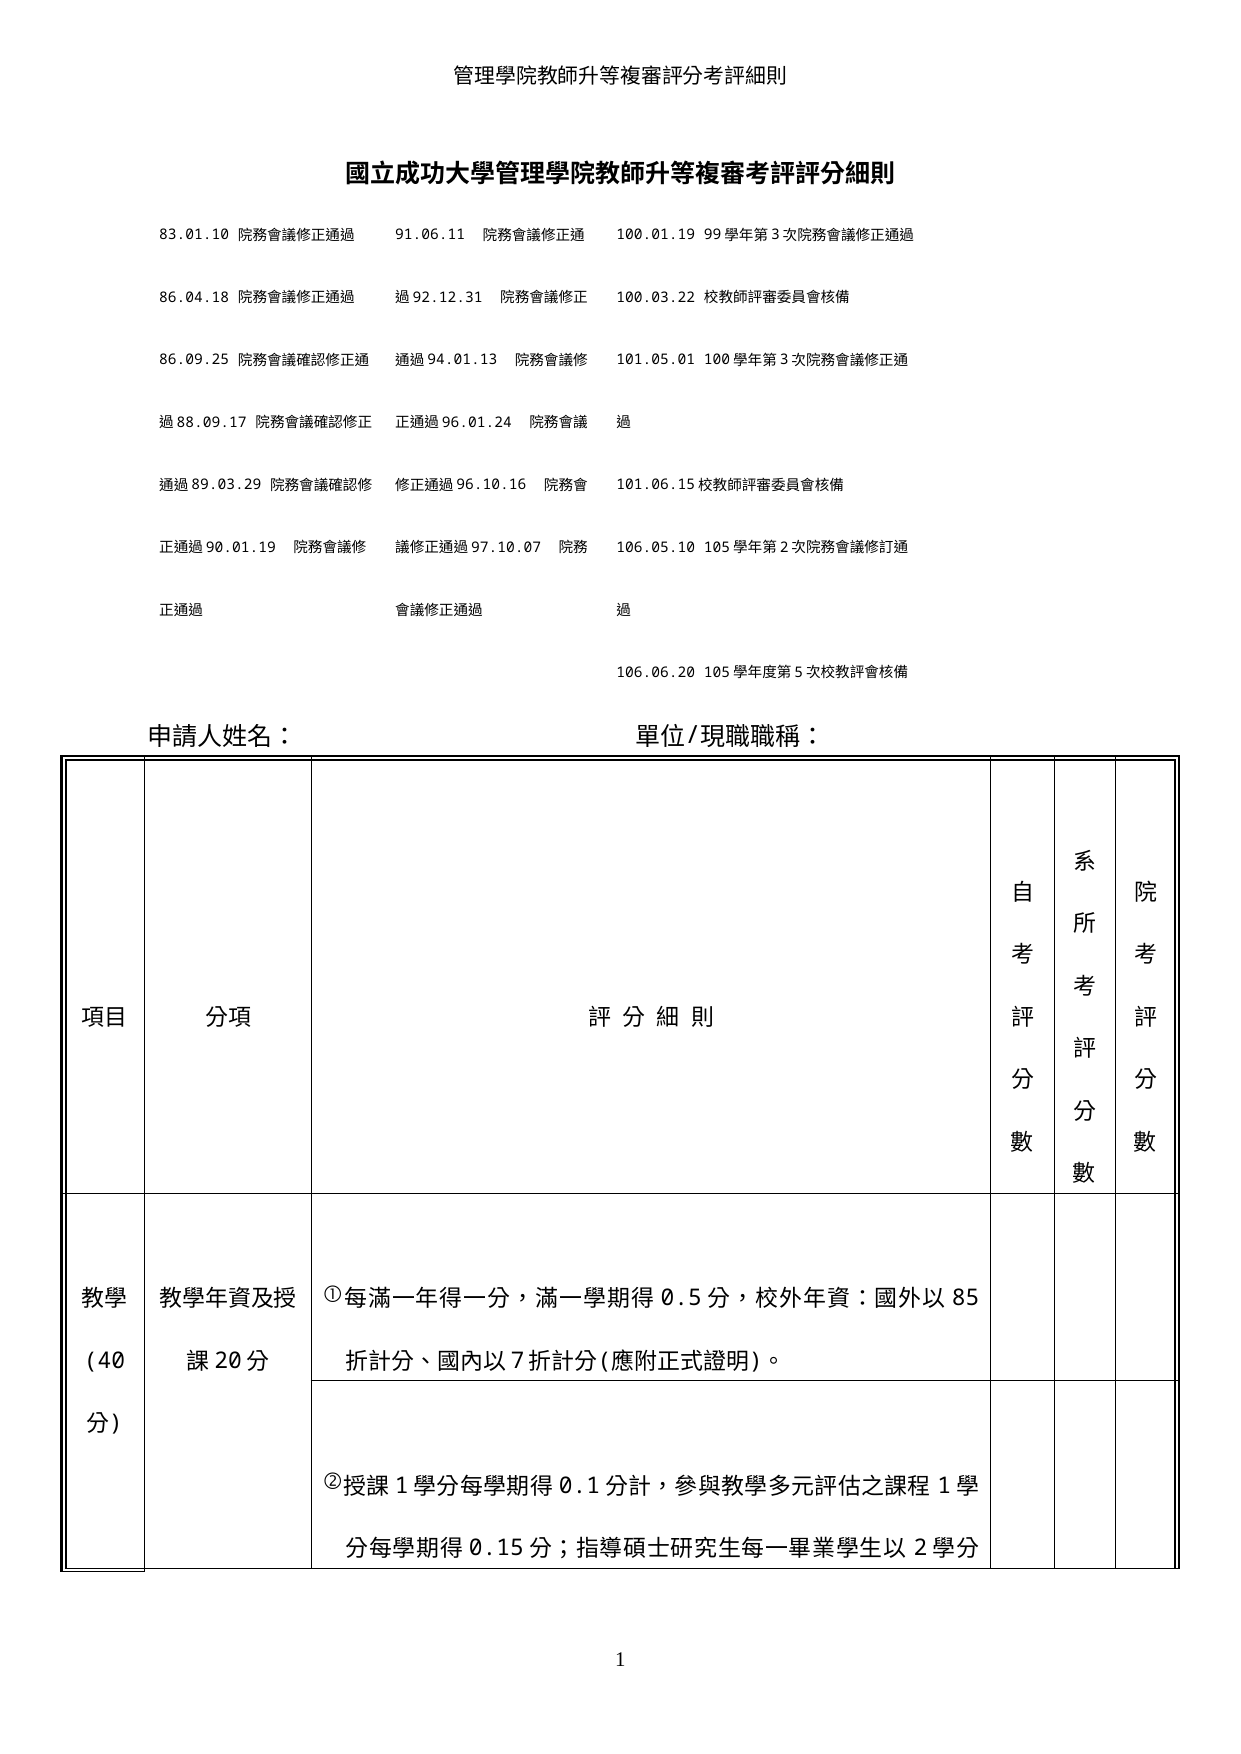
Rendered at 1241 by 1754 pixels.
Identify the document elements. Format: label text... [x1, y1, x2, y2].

table_header 分項 [145, 761, 311, 1192]
table_header 83.01.10 院務會議修正通過86.04.18 院務會議修正通過86.09.25 院務會議確認修正通過88.09.17 院務會議確認修正通過89.03.29 院務會議確認修正通過90.01.19 院務會議修正通過 [148, 193, 384, 692]
table_cell 每滿一年得一分，滿一學期得0.5分，校外年資：國外以85折計分、國內以7折計分(應附正式證明)。 [312, 1194, 990, 1380]
table_header 院考評分數 [1116, 761, 1174, 1192]
table_cell [1116, 1381, 1174, 1567]
table_header 91.06.11 院務會議修正通過92.12.31 院務會議修正通過94.01.13 院務會議修正通過96.01.24 院務會議修正通過96.10.16 院務會議修正通過97.10.07 院務會議修正通過 [384, 193, 605, 692]
table_header 評 分 細 則 [312, 761, 990, 1192]
table_cell [1055, 1194, 1115, 1380]
table_header 項目 [67, 761, 144, 1192]
table_cell [991, 1381, 1054, 1567]
table_cell [1116, 1194, 1174, 1380]
table_cell 教學 (40分) [67, 1194, 144, 1567]
table_header [930, 193, 1166, 692]
table_cell [1055, 1381, 1115, 1567]
table_cell 教學年資及授課20分 [145, 1194, 311, 1567]
table_header 100.01.19 99學年第3次院務會議修正通過 100.03.22 校教師評審委員會核備 101.05.01 100學年第3次院務會議修正通過 101.06.15校教師評審委員會核備 106.05.10 105學年第2次院務會議修訂通過 106.06.20 105學年度第5次校教評會核備 [605, 193, 930, 692]
text 申請人姓名： 單位/現職職稱： [148, 692, 1092, 755]
text 國立成功大學管理學院教師升等複審考評評分細則 [148, 130, 1092, 192]
table_cell 授課1學分每學期得0.1分計，參與教學多元評估之課程1學分每學期得0.15分；指導碩士研究生每一畢業學生以2學分 [312, 1381, 990, 1567]
table_header 系所考評分數 [1055, 761, 1115, 1192]
table_header 自考評分數 [991, 761, 1054, 1192]
table_cell [991, 1194, 1054, 1380]
